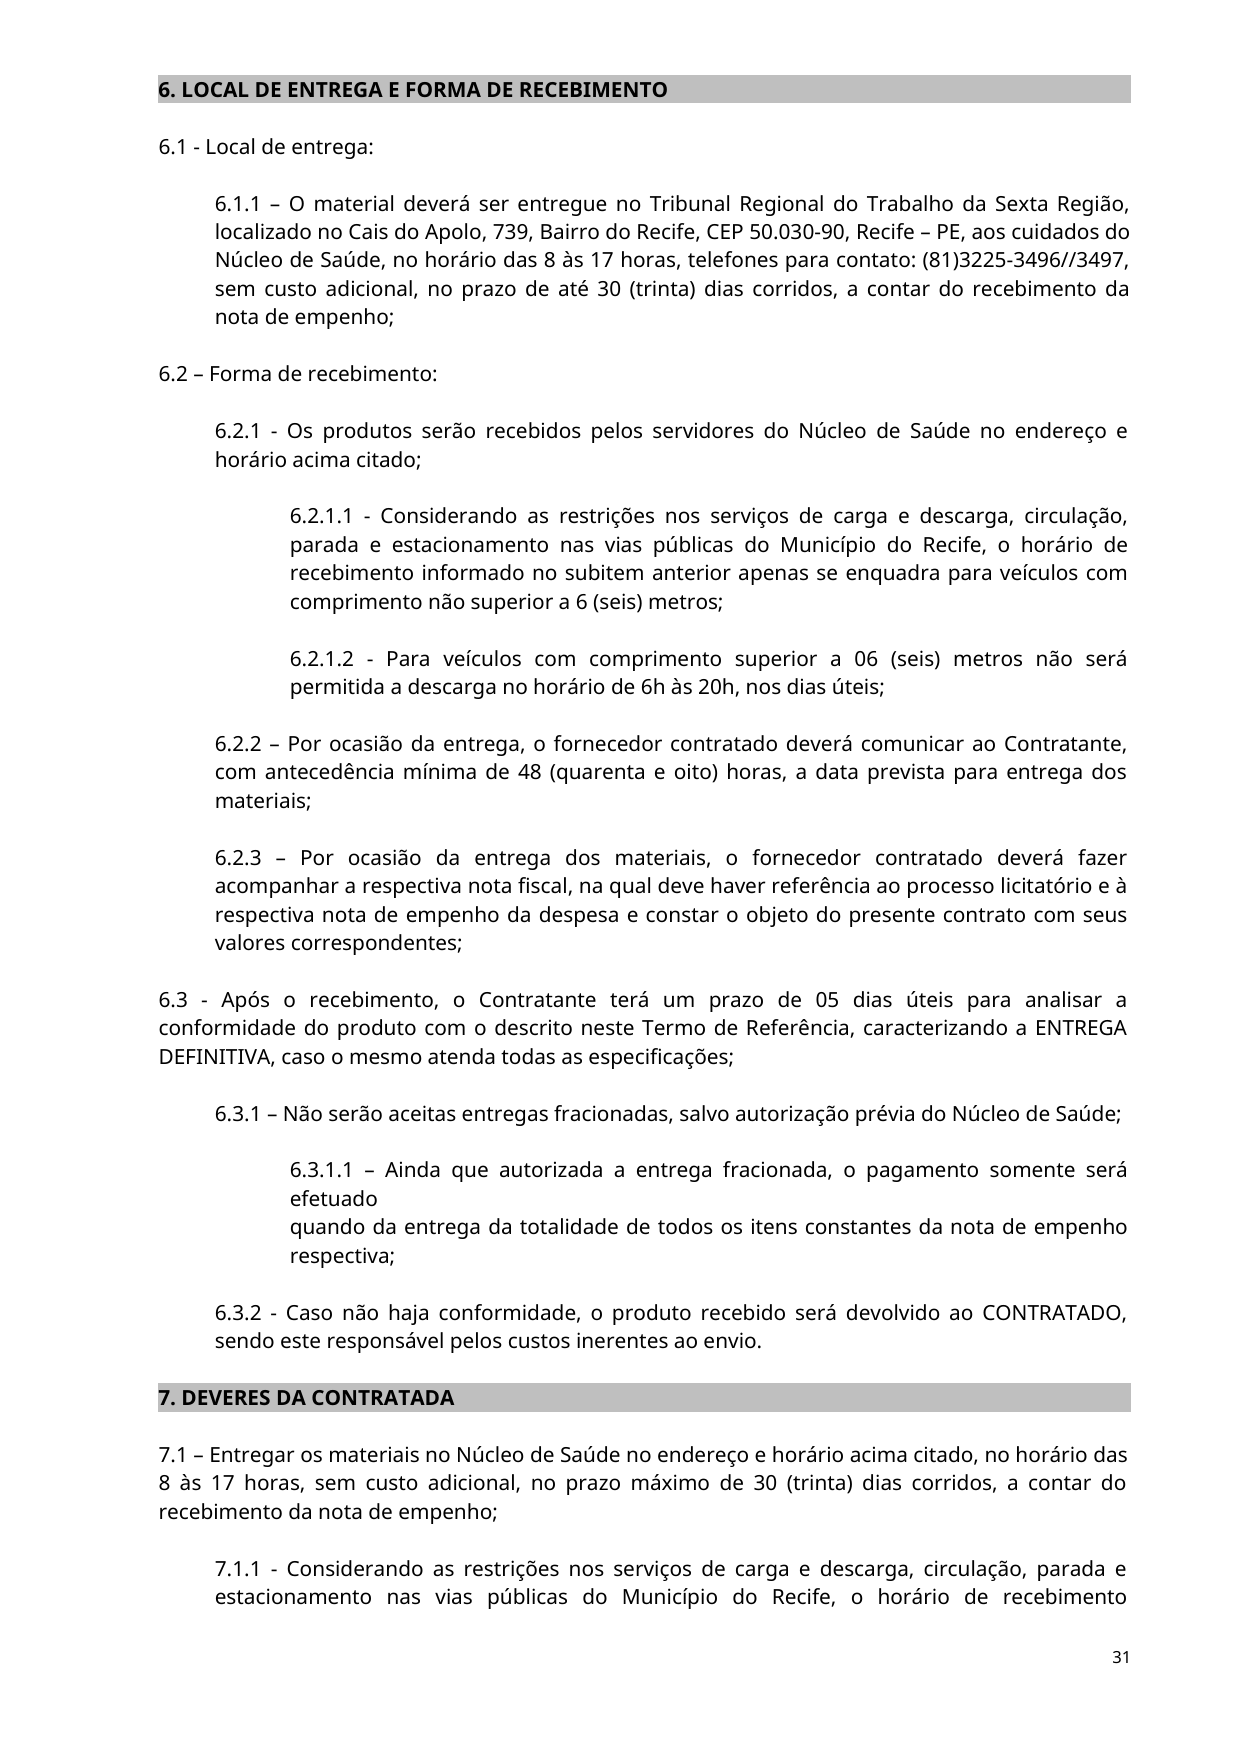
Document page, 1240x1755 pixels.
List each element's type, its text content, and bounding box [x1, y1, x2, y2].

text 7. DEVERES DA CONTRATADA [158, 1383, 1131, 1412]
text 6.2.1.2 - Para veículos com comprimento superior a 06 (seis) metros não será permitida a descarga no horário de 6h às 20h, nos dias úteis; [289, 644, 1129, 701]
text 6.2.3 – Por ocasião da entrega dos materiais, o fornecedor contratado deverá fazer acompanhar a respectiva nota fiscal, na qual deve haver referência ao processo licitatório e à respectiva nota de empenho da despesa e constar o objeto do presente contrato com seus valores correspondentes; [214, 843, 1129, 957]
text quando da entrega da totalidade de todos os itens constantes da nota de empenho respectiva; [289, 1212, 1129, 1269]
text 6.2 – Forma de recebimento: [158, 359, 1129, 388]
text 6.2.1.1 - Considerando as restrições nos serviços de carga e descarga, circulação, parada e estacionamento nas vias públicas do Município do Recife, o horário de recebimento informado no subitem anterior apenas se enquadra para veículos com comprimento não superior a 6 (seis) metros; [289, 502, 1129, 615]
text 7.1.1 - Considerando as restrições nos serviços de carga e descarga, circulação, parada e estacionamento nas vias públicas do Município do Recife, o horário de recebimento [214, 1554, 1129, 1611]
text 6.3.1 – Não serão aceitas entregas fracionadas, salvo autorização prévia do Núcleo de Saúde; [214, 1099, 1129, 1127]
text 6.2.2 – Por ocasião da entrega, o fornecedor contratado deverá comunicar ao Contratante, com antecedência mínima de 48 (quarenta e oito) horas, a data prevista para entrega dos materiais; [214, 729, 1129, 814]
text 6.3 - Após o recebimento, o Contratante terá um prazo de 05 dias úteis para analisar a conformidade do produto com o descrito neste Termo de Referência, caracterizando a ENTREGA DEFINITIVA, caso o mesmo atenda todas as especificações; [158, 985, 1129, 1070]
text 6. LOCAL DE ENTREGA E FORMA DE RECEBIMENTO [158, 75, 1131, 103]
text 6.2.1 - Os produtos serão recebidos pelos servidores do Núcleo de Saúde no endereço e horário acima citado; [214, 416, 1129, 473]
text 6.1.1 – O material deverá ser entregue no Tribunal Regional do Trabalho da Sexta Região, localizado no Cais do Apolo, 739, Bairro do Recife, CEP 50.030-90, Recife – PE, aos cuidados do Núcleo de Saúde, no horário das 8 às 17 horas, telefones para contato: (81)3225-3496//3497, sem custo adicional, no prazo de até 30 (trinta) dias corridos, a contar do recebimento da nota de empenho; [214, 189, 1131, 331]
text 7.1 – Entregar os materiais no Núcleo de Saúde no endereço e horário acima citado, no horário das 8 às 17 horas, sem custo adicional, no prazo máximo de 30 (trinta) dias corridos, a contar do recebimento da nota de empenho; [158, 1440, 1129, 1525]
text 6.1 - Local de entrega: [158, 132, 1129, 160]
text 6.3.2 - Caso não haja conformidade, o produto recebido será devolvido ao CONTRATADO, sendo este responsável pelos custos inerentes ao envio. [214, 1298, 1129, 1355]
text 6.3.1.1 – Ainda que autorizada a entrega fracionada, o pagamento somente será efetuado [289, 1156, 1129, 1212]
